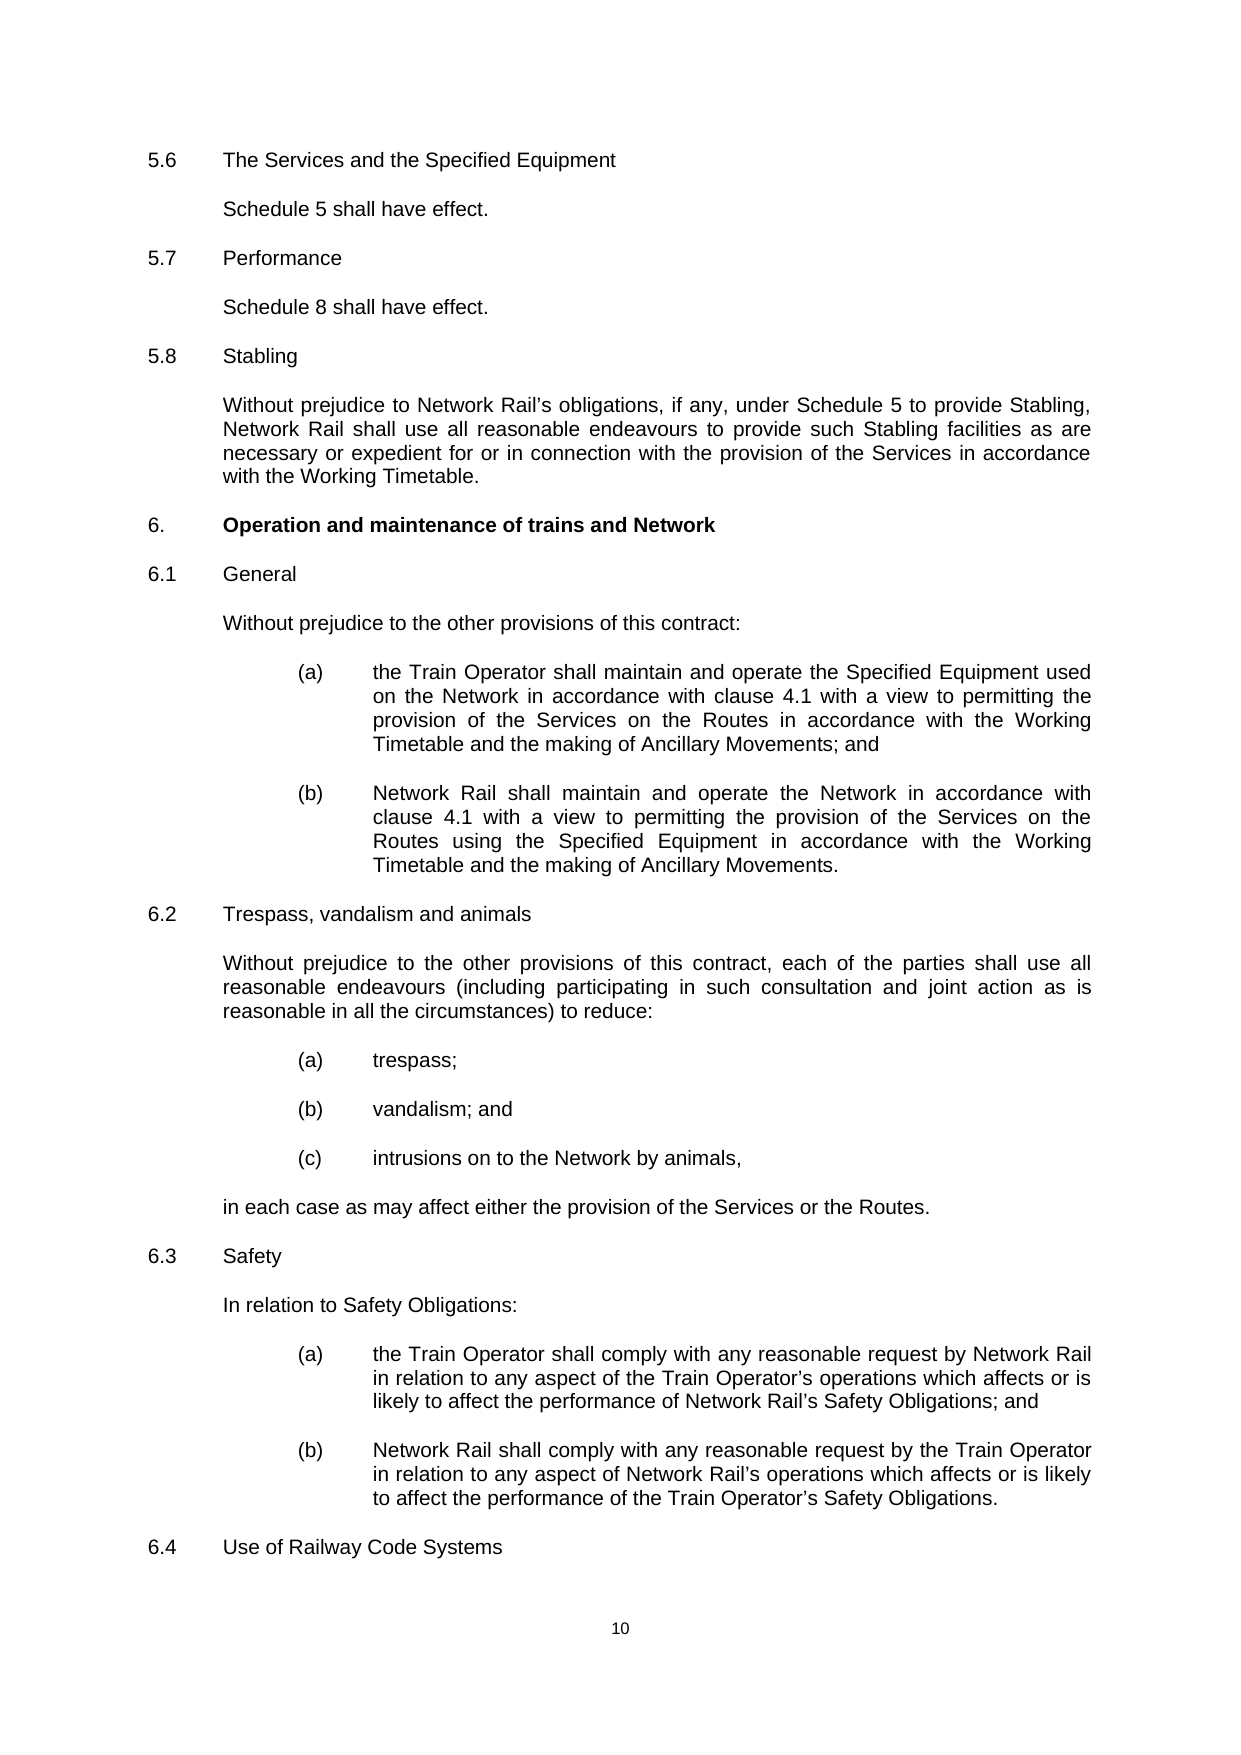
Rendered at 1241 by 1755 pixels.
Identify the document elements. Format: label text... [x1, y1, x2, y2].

subtitle trespass; [298, 1048, 1093, 1072]
subtitle the Train Operator shall maintain and operate the Specified Equipment used on the Network in accordance with clause 4.1 with a view to permitting the provision of the Services on the Routes in accordance with the Working Timetable and the making of Ancillary Movements; and [298, 660, 1093, 756]
text Without prejudice to the other provisions of this contract, each of the parties shall use all reasonable endeavours (including participating in such consultation and joint action as is reasonable in all the circumstances) to reduce: [223, 951, 1093, 1023]
subtitle Network Rail shall comply with any reasonable request by the Train Operator in relation to any aspect of Network Rail’s operations which affects or is likely to affect the performance of the Train Operator’s Safety Obligations. [298, 1438, 1093, 1510]
text in each case as may affect either the provision of the Services or the Routes. [223, 1194, 1093, 1218]
subtitle Performance [148, 246, 1093, 269]
subtitle Trespass, vandalism and animals [148, 902, 1093, 926]
subtitle Use of Railway Code Systems [148, 1535, 1093, 1559]
subtitle General [148, 562, 1093, 586]
subtitle Operation and maintenance of trains and Network [148, 513, 1093, 537]
subtitle Stabling [148, 343, 1093, 367]
text Schedule 8 shall have effect. [223, 294, 1093, 318]
subtitle vandalism; and [298, 1097, 1093, 1121]
subtitle The Services and the Specified Equipment [148, 148, 1093, 172]
subtitle the Train Operator shall comply with any reasonable request by Network Rail in relation to any aspect of the Train Operator’s operations which affects or is likely to affect the performance of Network Rail’s Safety Obligations; and [298, 1341, 1093, 1413]
text Without prejudice to Network Rail’s obligations, if any, under Schedule 5 to provide Stabling, Network Rail shall use all reasonable endeavours to provide such Stabling facilities as are necessary or expedient for or in connection with the provision of the Services in accordance with the Working Timetable. [223, 392, 1093, 488]
subtitle intrusions on to the Network by animals, [298, 1146, 1093, 1169]
text Schedule 5 shall have effect. [223, 197, 1093, 221]
text Without prejudice to the other provisions of this contract: [223, 611, 1093, 635]
text In relation to Safety Obligations: [223, 1292, 1093, 1316]
subtitle Network Rail shall maintain and operate the Network in accordance with clause 4.1 with a view to permitting the provision of the Services on the Routes using the Specified Equipment in accordance with the Working Timetable and the making of Ancillary Movements. [298, 781, 1093, 877]
subtitle Safety [148, 1243, 1093, 1267]
